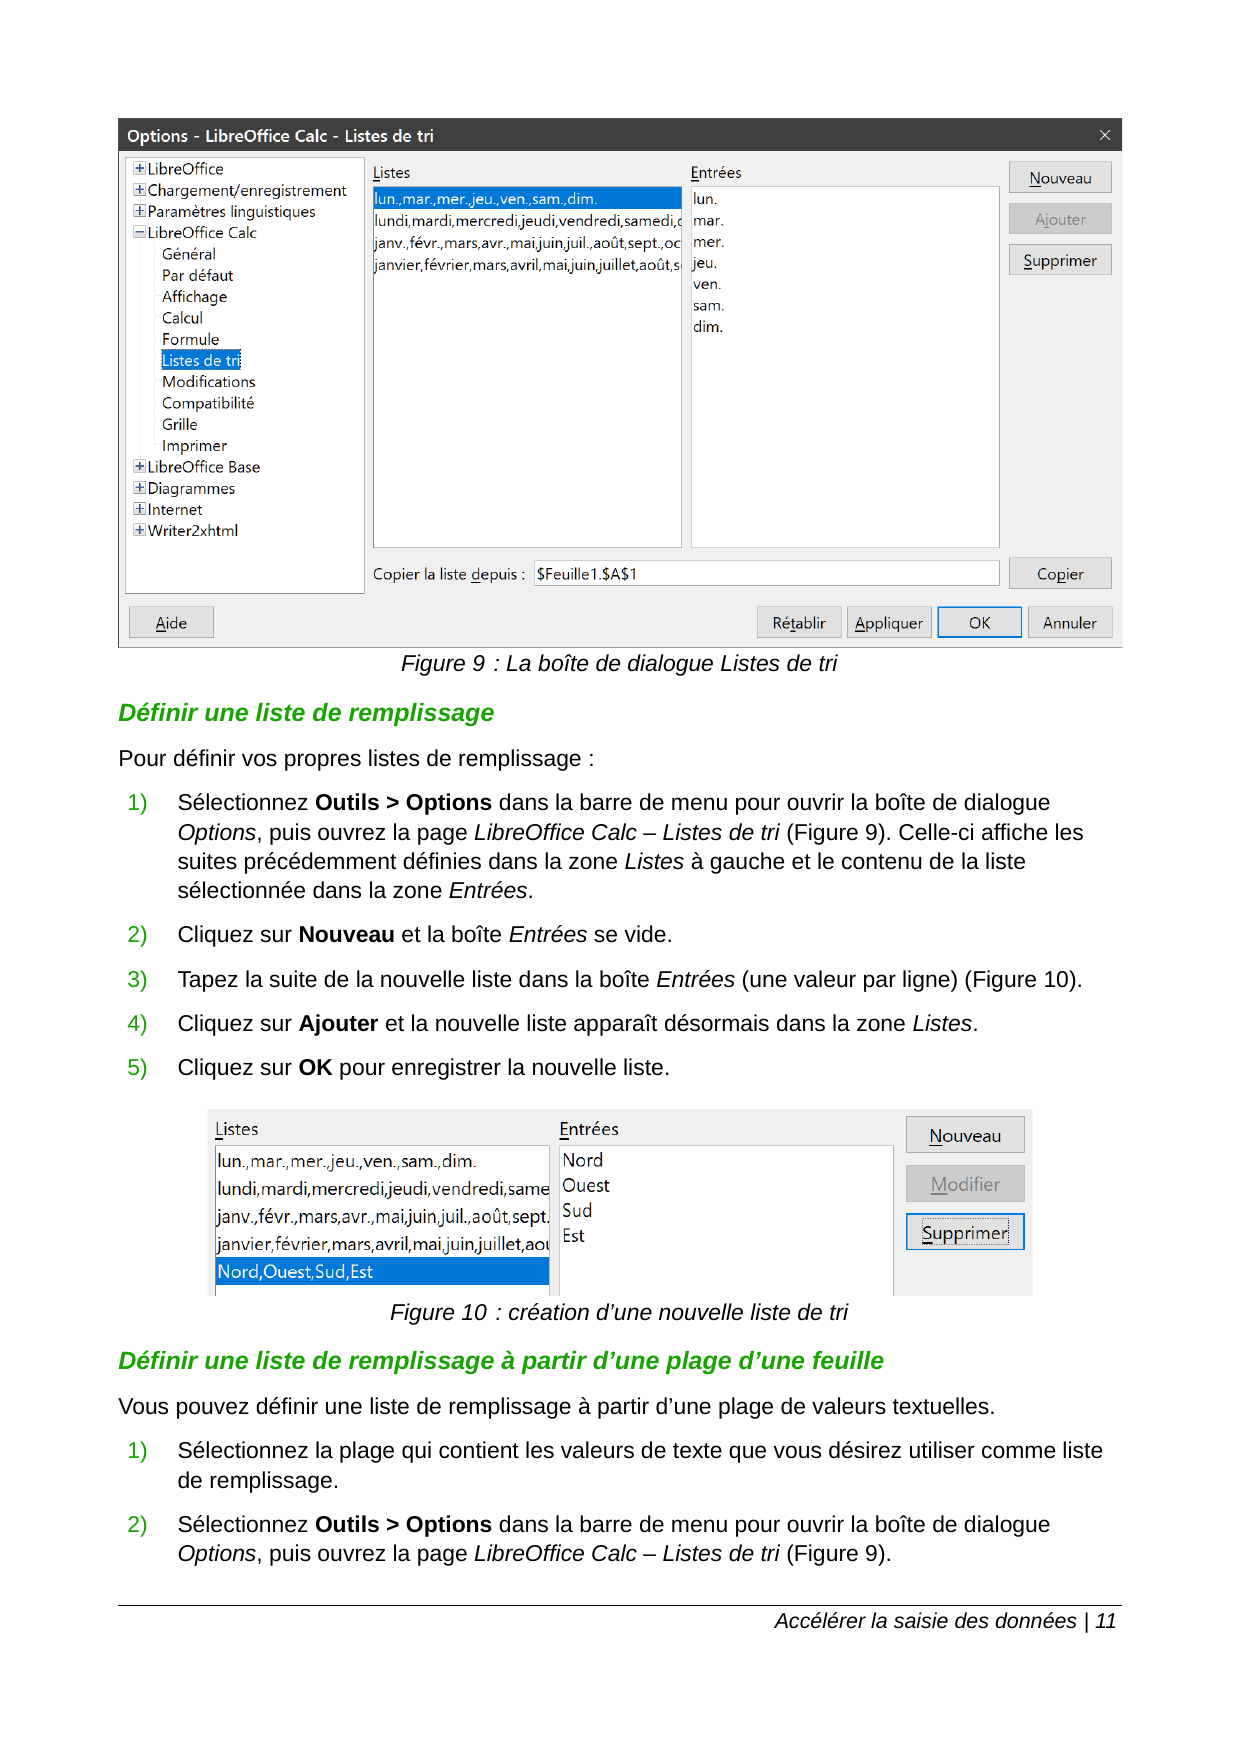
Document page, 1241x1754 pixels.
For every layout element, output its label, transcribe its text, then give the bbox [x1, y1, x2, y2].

picture [118, 118, 1123, 648]
list Cliquez sur Ajouter et la nouvelle liste apparaît désormais dans la zone Listes. [148, 1006, 1122, 1036]
subtitle Définir une liste de remplissage [118, 697, 1122, 727]
picture [207, 1109, 1033, 1296]
list Sélectionnez la plage qui contient les valeurs de texte que vous désirez utiliser comme liste de remplissage. [148, 1434, 1122, 1493]
text Vous pouvez définir une liste de remplissage à partir d’une plage de valeurs textuelles. [118, 1390, 1122, 1419]
list Sélectionnez Outils > Options dans la barre de menu pour ouvrir la boîte de dialogue Options, puis ouvrez la page LibreOffice Calc – Listes de tri (Figure 9). [148, 1507, 1122, 1566]
list Cliquez sur Nouveau et la boîte Entrées se vide. [148, 918, 1122, 948]
list Sélectionnez Outils > Options dans la barre de menu pour ouvrir la boîte de dialogue Options, puis ouvrez la page LibreOffice Calc – Listes de tri (Figure 9). Celle-ci affiche les suites précédemment définies dans la zone Listes à gauche et le contenu de la liste sélectionnée dans la zone Entrées. [148, 786, 1122, 904]
text Figure 9 : La boîte de dialogue Listes de tri [118, 648, 1122, 677]
text Figure 10 : création d’une nouvelle liste de tri [118, 1295, 1122, 1325]
list Cliquez sur OK pour enregistrer la nouvelle liste. [148, 1051, 1122, 1080]
subtitle Définir une liste de remplissage à partir d’une plage d’une feuille [118, 1346, 1122, 1375]
text Pour définir vos propres listes de remplissage : [118, 742, 1122, 771]
list Tapez la suite de la nouvelle liste dans la boîte Entrées (une valeur par ligne) (Figure 10). [148, 962, 1122, 992]
